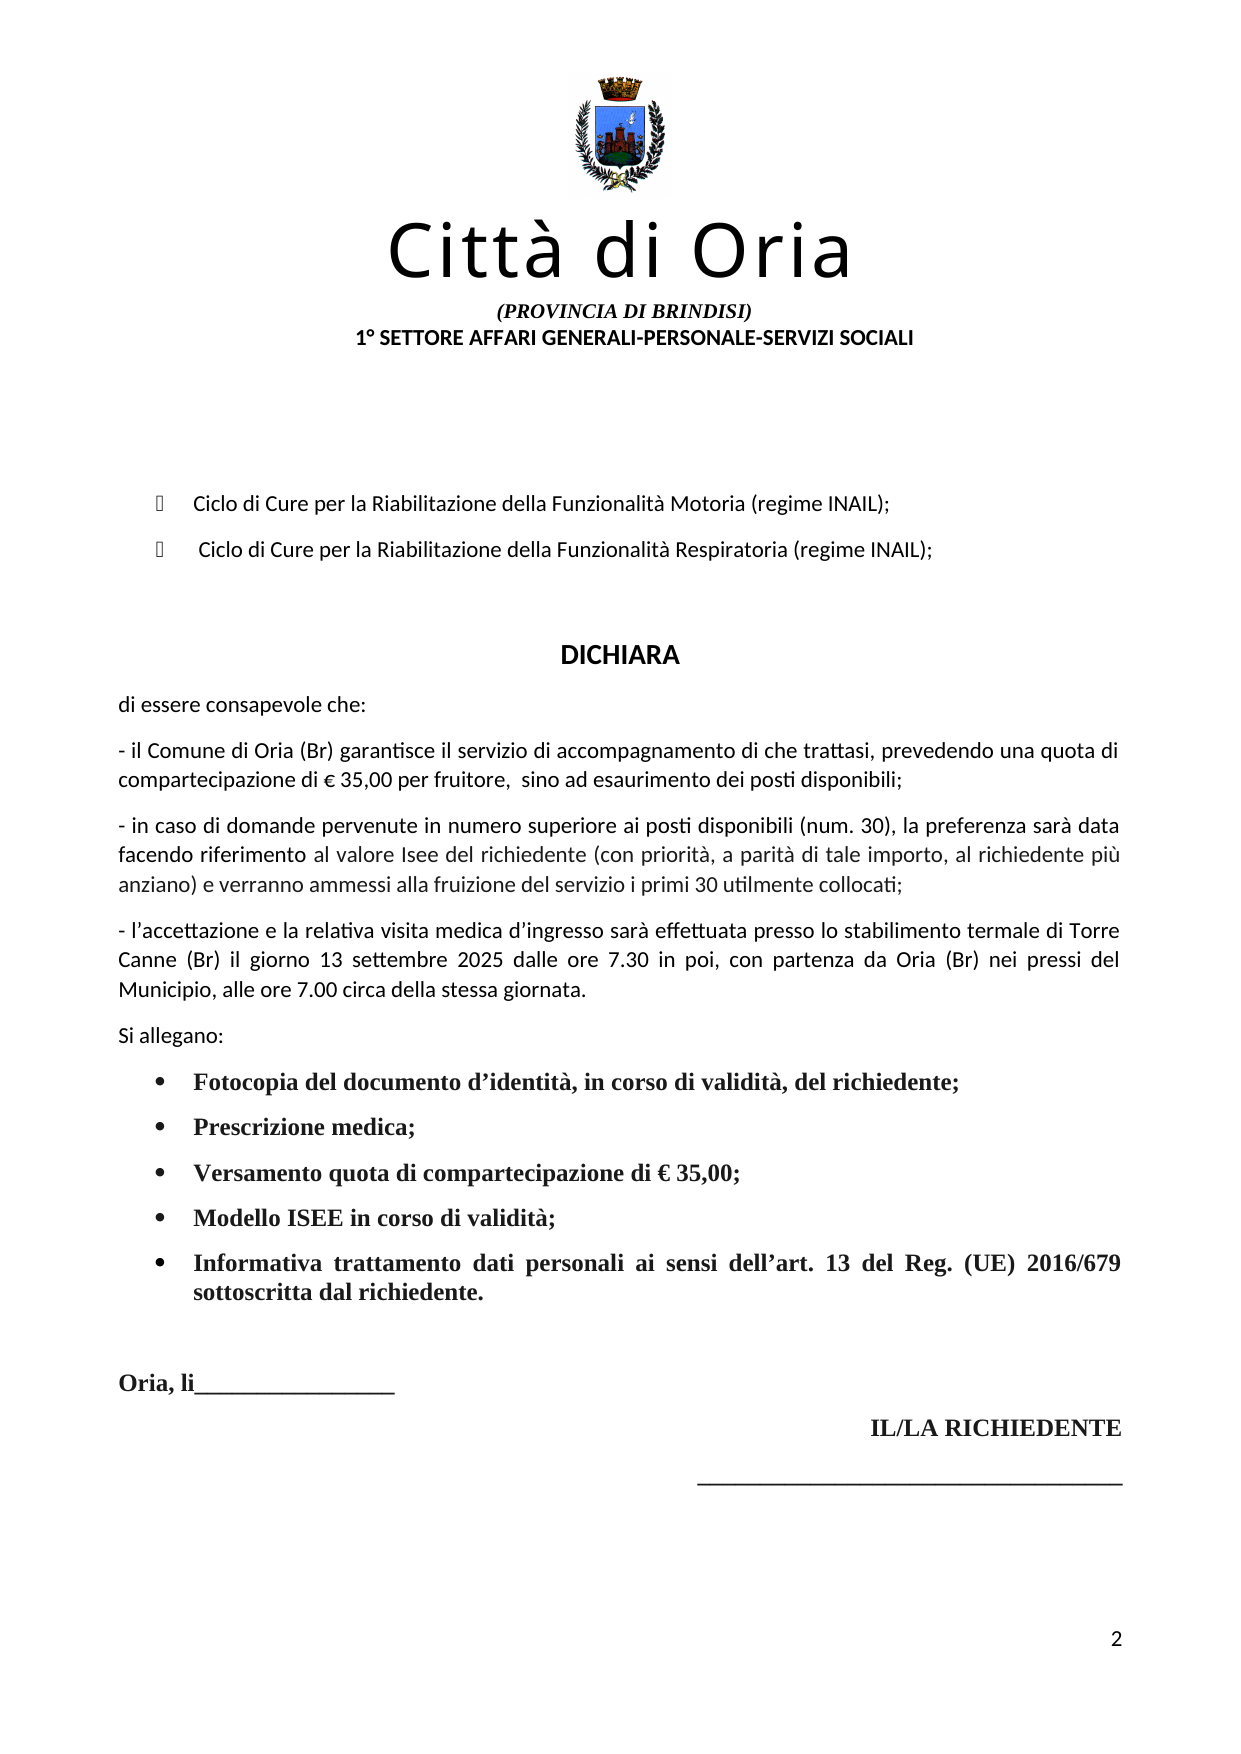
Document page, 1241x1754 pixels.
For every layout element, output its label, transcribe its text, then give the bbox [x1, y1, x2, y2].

list Ciclo di Cure per la Riabilitazione della Funzionalità Motoria (regime INAIL); [156, 489, 1122, 518]
text __________________________________ [118, 1459, 1122, 1488]
list Fotocopia del documento d’identità, in corso di validità, del richiedente; [156, 1067, 1122, 1096]
text IL/LA RICHIEDENTE [118, 1413, 1122, 1442]
text - l’accettazione e la relativa visita medica d’ingresso sarà effettuata presso lo stabilimento termale di Torre Canne (Br) il giorno 13 settembre 2025 dalle ore 7.30 in poi, con partenza da Oria (Br) nei pressi del Municipio, alle ore 7.00 circa della stessa giornata. [118, 916, 1122, 1003]
list Ciclo di Cure per la Riabilitazione della Funzionalità Respiratoria (regime INAIL); [156, 536, 1122, 564]
list Versamento quota di compartecipazione di € 35,00; [156, 1158, 1122, 1186]
text Oria, li________________ [118, 1368, 1122, 1397]
list Modello ISEE in corso di validità; [156, 1203, 1122, 1232]
list Prescrizione medica; [156, 1112, 1122, 1141]
text - in caso di domande pervenute in numero superiore ai posti disponibili (num. 30), la preferenza sarà data facendo riferimento al valore Isee del richiedente (con priorità, a parità di tale importo, al richiedente più anziano) e verranno ammessi alla fruizione del servizio i primi 30 utilmente collocati; [118, 811, 1122, 898]
text - il Comune di Oria (Br) garantisce il servizio di accompagnamento di che trattasi, prevedendo una quota di compartecipazione di € 35,00 per fruitore, sino ad esaurimento dei posti disponibili; [118, 736, 1122, 793]
text di essere consapevole che: [118, 690, 1122, 718]
text Si allegano: [118, 1021, 1122, 1049]
text DICHIARA [118, 636, 1122, 671]
list Informativa trattamento dati personali ai sensi dell’art. 13 del Reg. (UE) 2016/679 sottoscritta dal richiedente. [156, 1248, 1122, 1306]
